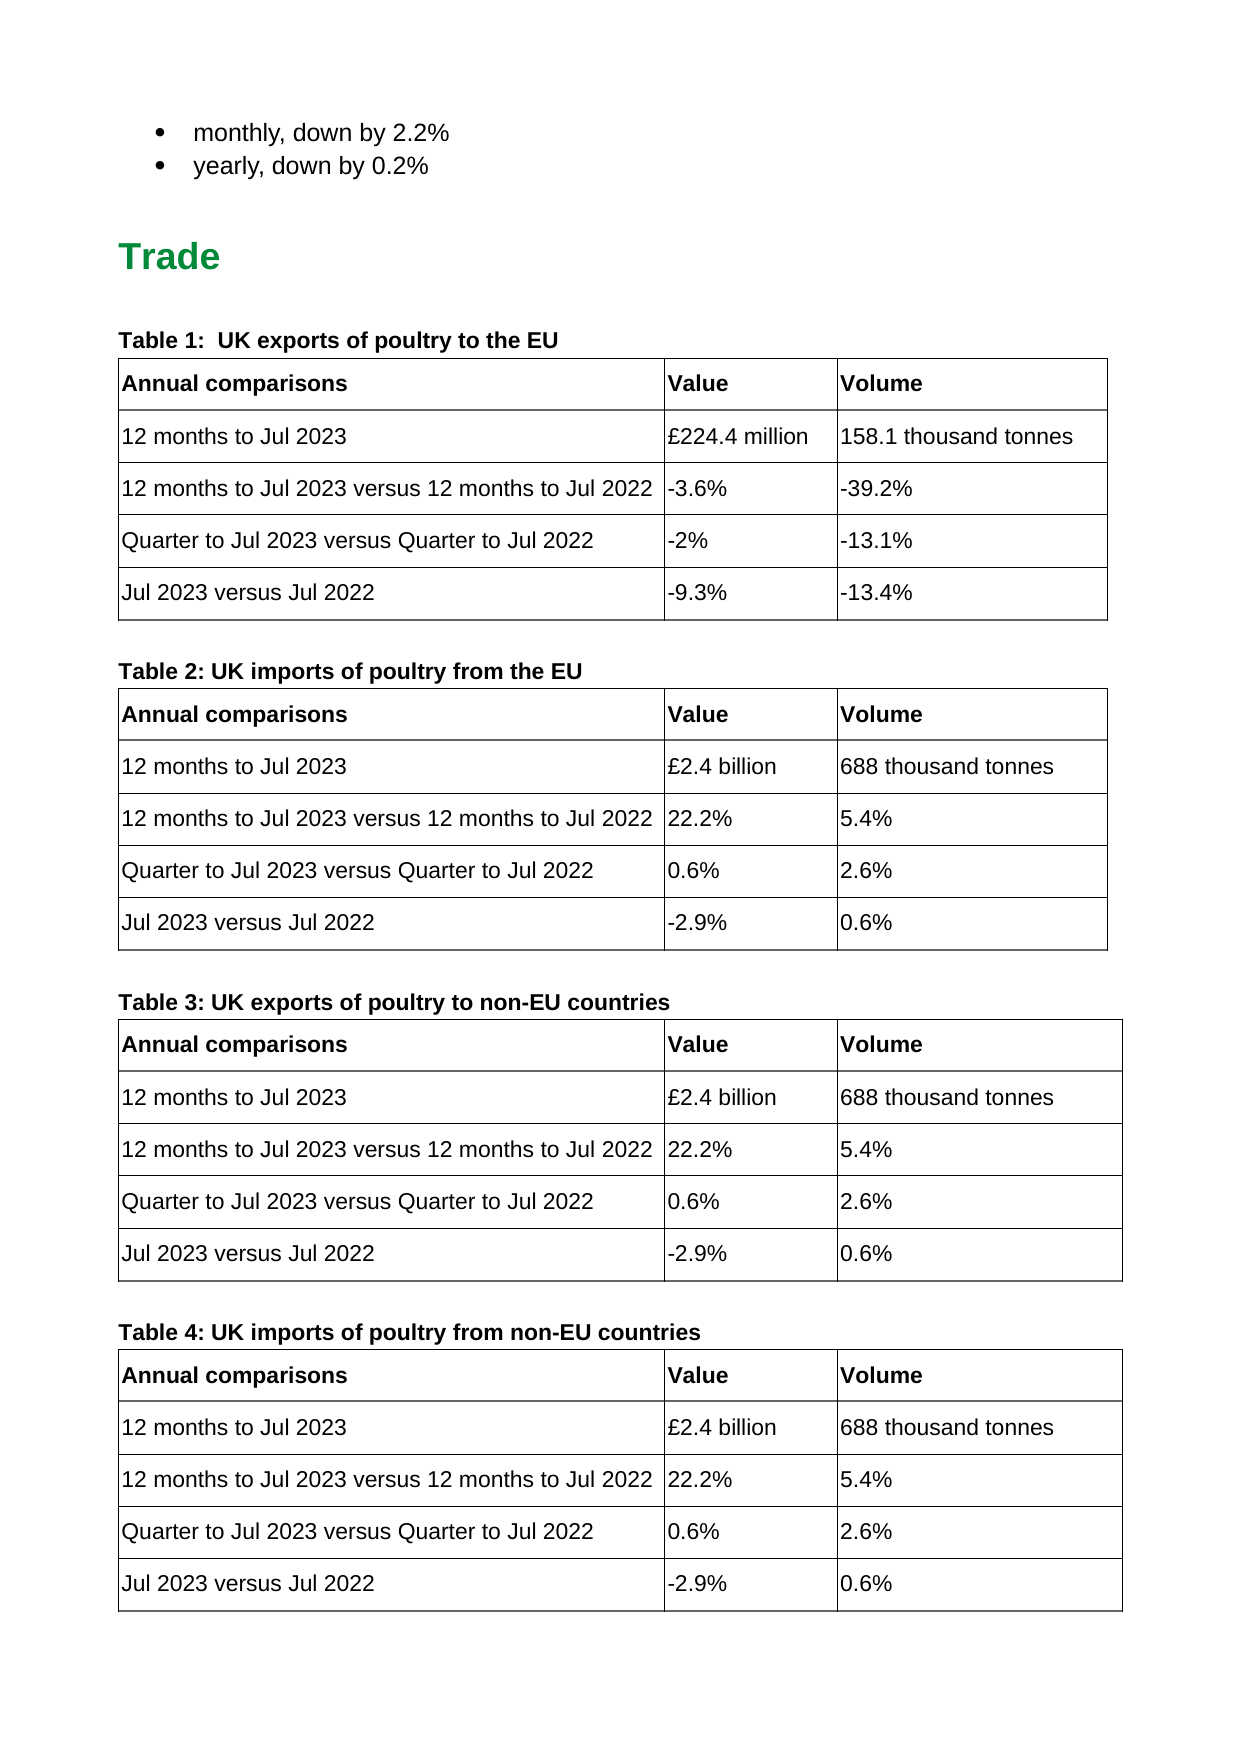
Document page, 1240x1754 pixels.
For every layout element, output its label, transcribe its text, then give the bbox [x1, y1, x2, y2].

table_cell 2.6%​ [838, 1176, 1122, 1227]
table_cell Quarter to Jul 2023 versus Quarter to Jul 2022​ [119, 846, 664, 897]
table_cell 5.4%​ [838, 1455, 1122, 1506]
table_header Volume​ [838, 1350, 1122, 1400]
table_cell 12 months to Jul 2023​ [119, 1402, 664, 1454]
table_cell 22.2%​ [665, 1124, 837, 1175]
table_cell 0.6%​ [838, 898, 1107, 949]
text Table 3: UK exports of poultry to non-EU countries [118, 988, 1121, 1015]
table_cell 0.6%​ [665, 1176, 837, 1227]
table_cell 2.6%​ [838, 846, 1107, 897]
table_cell £2.4 billion​ [665, 741, 837, 793]
table_cell -2%​ [665, 515, 837, 566]
table_cell 5.4%​ [838, 794, 1107, 845]
table_cell £2.4 billion​ [665, 1402, 837, 1454]
table_cell Jul 2023 versus Jul 2022​ [119, 568, 664, 618]
table_header Volume​ [838, 359, 1107, 408]
text Table 4: UK imports of poultry from non-EU countries [118, 1319, 1121, 1345]
table_header Volume​ [838, 1020, 1122, 1069]
table_cell 0.6%​ [838, 1229, 1122, 1279]
table_header Value​ [665, 1020, 837, 1069]
list yearly, down by 0.2% [156, 151, 1121, 180]
table_header Annual comparisons​ [119, 1020, 664, 1069]
table_cell -13.1%​ [838, 515, 1107, 566]
table_header Value​ [665, 689, 837, 739]
table_header Value​ [665, 1350, 837, 1400]
table_cell 0.6%​ [665, 846, 837, 897]
table_header Annual comparisons​ [119, 1350, 664, 1400]
subtitle Trade [118, 234, 1121, 277]
text Table 1: ​ UK exports of poultry to the EU [118, 327, 1121, 354]
table_cell 688 thousand tonnes​ [838, 1072, 1122, 1123]
table_cell 2.6%​ [838, 1507, 1122, 1558]
table_cell £224.4 million​ [665, 411, 837, 462]
table_cell Quarter to Jul 2023 versus Quarter to Jul 2022​ [119, 1507, 664, 1558]
table_cell 12 months to Jul 2023 versus 12 months to Jul 2022​ [119, 1455, 664, 1506]
table_cell £2.4 billion​ [665, 1072, 837, 1123]
table_cell 22.2%​ [665, 1455, 837, 1506]
table_cell Jul 2023 versus Jul 2022​ [119, 1229, 664, 1279]
table_cell 12 months to Jul 2023 versus 12 months to Jul 2022​ [119, 794, 664, 845]
table_cell -39.2%​ [838, 463, 1107, 514]
table_cell 0.6%​ [838, 1559, 1122, 1610]
table_cell 688 thousand tonnes​ [838, 741, 1107, 793]
table_cell 22.2%​ [665, 794, 837, 845]
table_cell 12 months to Jul 2023 versus 12 months to Jul 2022​ [119, 1124, 664, 1175]
table_header Annual comparisons​ [119, 359, 664, 408]
table_cell -3.6%​ [665, 463, 837, 514]
table_cell Jul 2023 versus Jul 2022​ [119, 898, 664, 949]
table_cell 688 thousand tonnes​ [838, 1402, 1122, 1454]
text Table 2: UK imports of poultry from the EU​ [118, 658, 1121, 684]
table_cell 12 months to Jul 2023​ [119, 1072, 664, 1123]
table_cell Quarter to Jul 2023 versus Quarter to Jul 2022​ [119, 1176, 664, 1227]
table_cell 12 months to Jul 2023​ [119, 741, 664, 793]
list monthly, down by 2.2% [156, 118, 1121, 147]
table_cell -2.9%​ [665, 1559, 837, 1610]
table_cell -13.4%​ [838, 568, 1107, 618]
table_cell Quarter to Jul 2023 versus Quarter to Jul 2022​ [119, 515, 664, 566]
table_cell -2.9%​ [665, 898, 837, 949]
table_cell -2.9%​ [665, 1229, 837, 1279]
table_cell 5.4%​ [838, 1124, 1122, 1175]
table_cell Jul 2023 versus Jul 2022​ [119, 1559, 664, 1610]
table_cell -9.3%​ [665, 568, 837, 618]
table_cell 0.6%​ [665, 1507, 837, 1558]
table_header Value​ [665, 359, 837, 408]
table_cell 12 months to Jul 2023​ [119, 411, 664, 462]
table_header Annual comparisons​ [119, 689, 664, 739]
table_header Volume​ [838, 689, 1107, 739]
table_cell 12 months to Jul 2023 versus 12 months to Jul 2022​ [119, 463, 664, 514]
table_cell 158.1 thousand tonnes​ [838, 411, 1107, 462]
